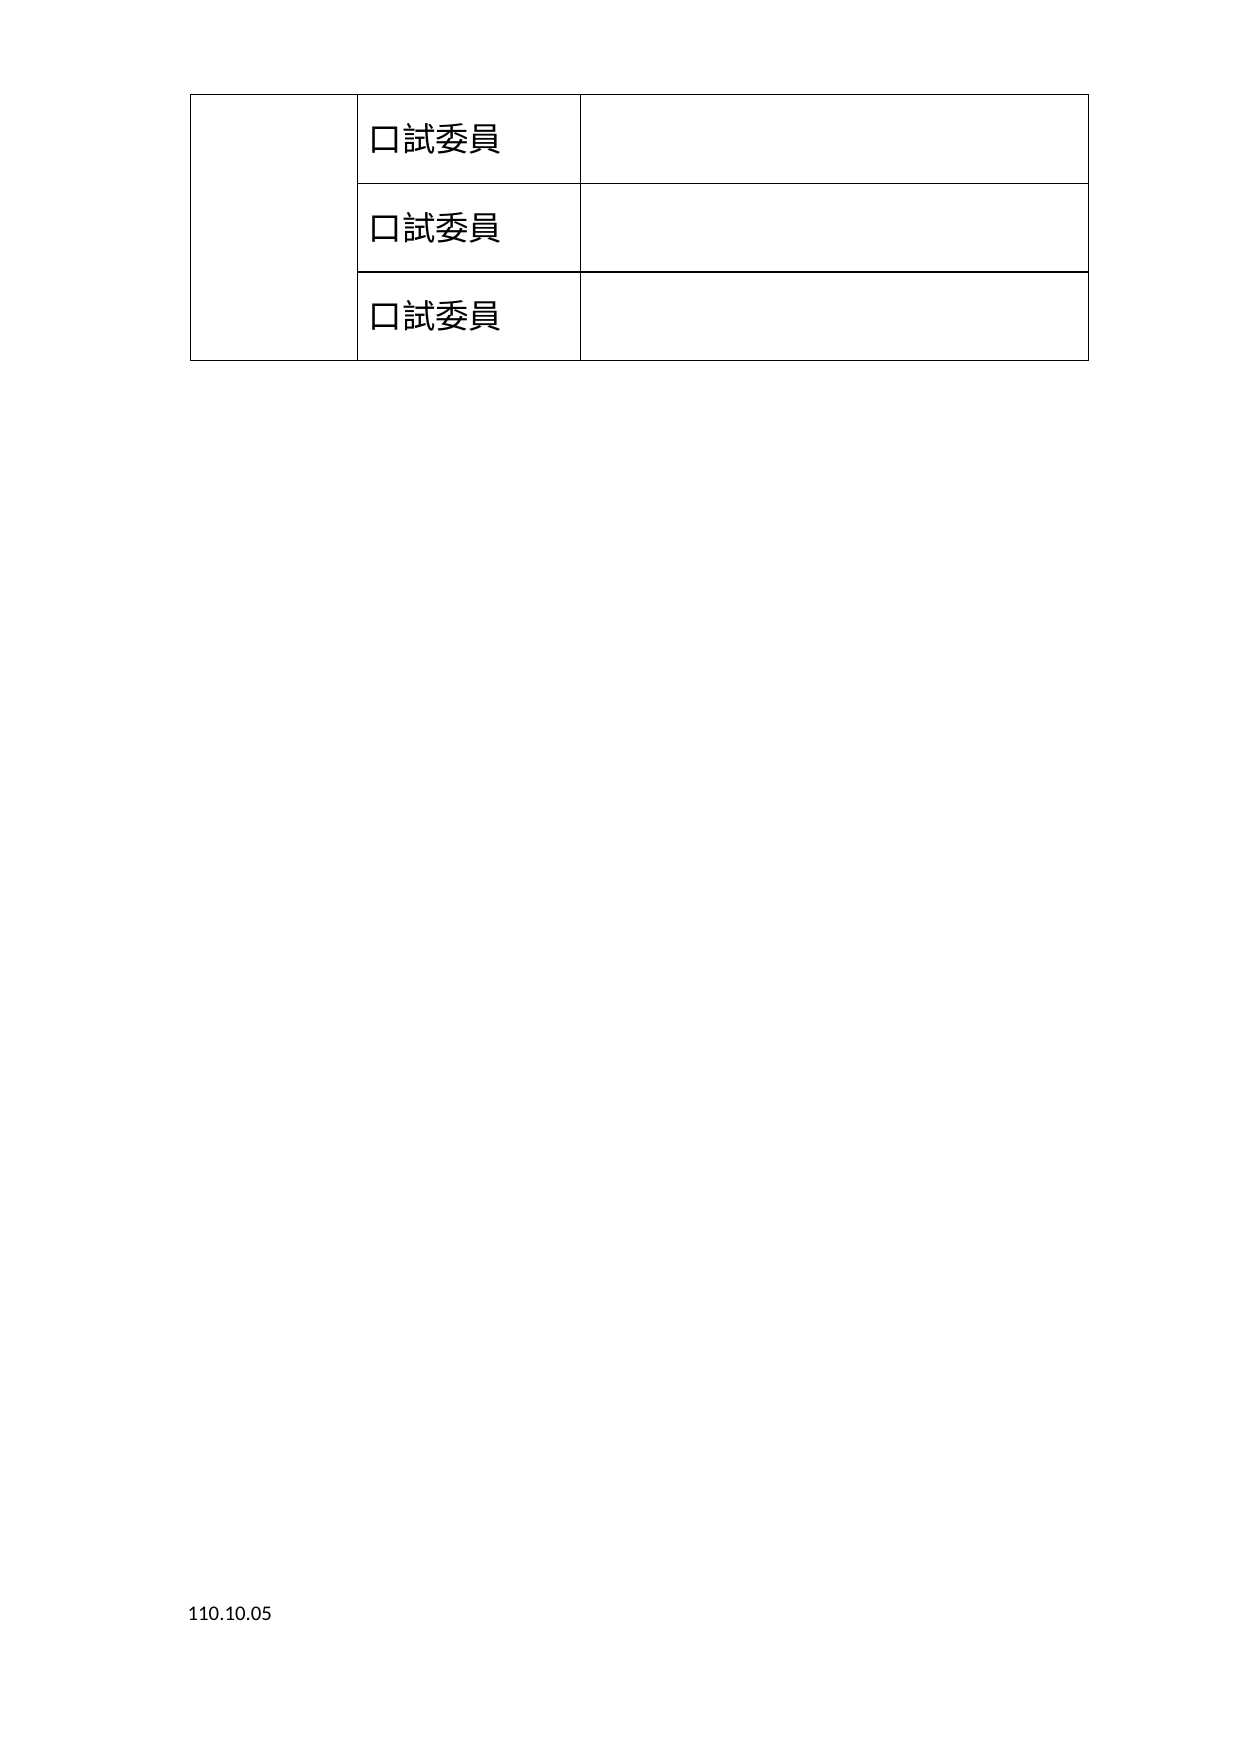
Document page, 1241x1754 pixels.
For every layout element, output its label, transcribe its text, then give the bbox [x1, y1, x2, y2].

table_cell 口試委員 [358, 273, 580, 360]
table_cell [188, 94, 1093, 424]
table_cell [581, 273, 1088, 360]
table_cell 口試委員 [358, 95, 580, 183]
table_cell 口試委員 [358, 184, 580, 271]
table_cell [581, 95, 1088, 183]
table_cell [581, 184, 1088, 271]
table_cell [191, 95, 357, 360]
